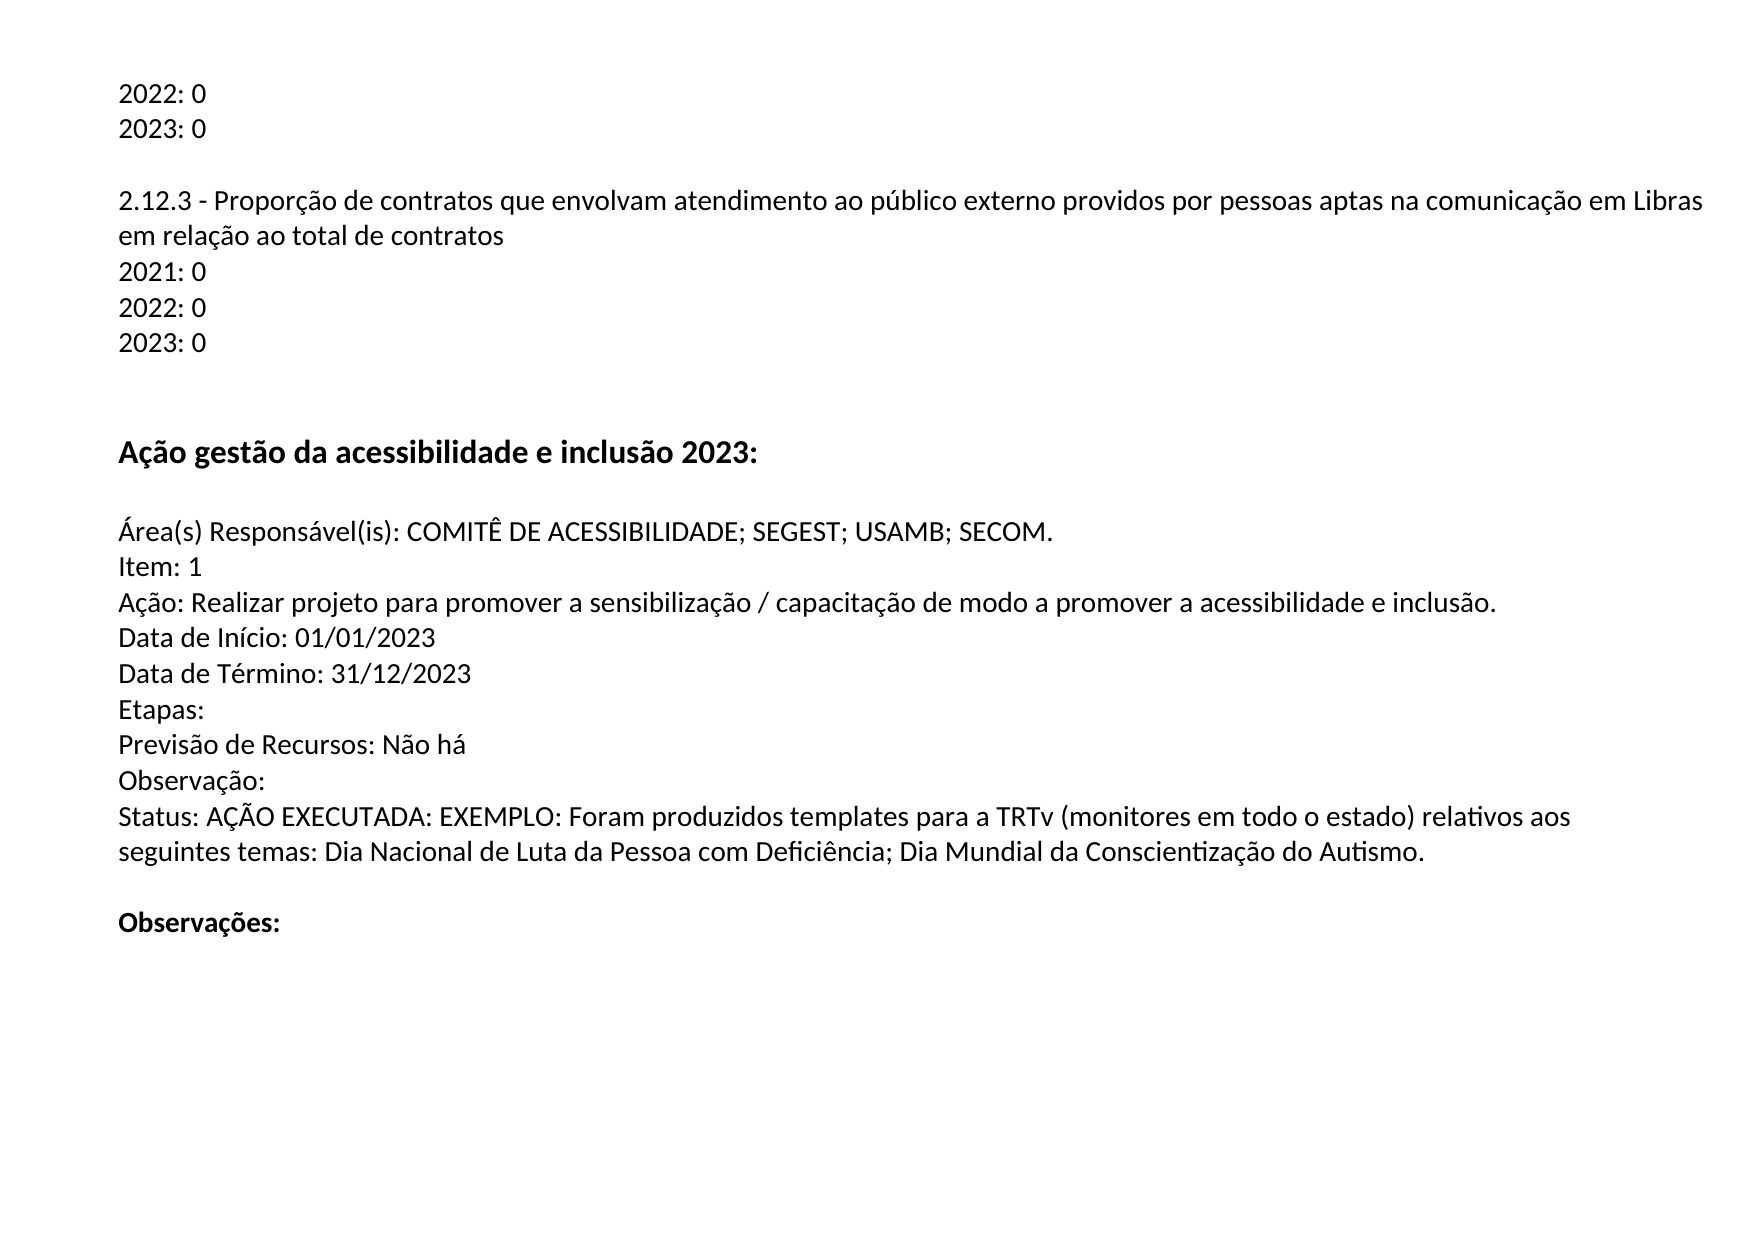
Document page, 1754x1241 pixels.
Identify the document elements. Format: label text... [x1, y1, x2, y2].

text 2022: 0 [118, 75, 1712, 111]
text Previsão de Recursos: Não há [118, 726, 1636, 762]
text Ação: Realizar projeto para promover a sensibilização / capacitação de modo a promover a acessibilidade e inclusão. [118, 584, 1712, 619]
text Item: 1 [118, 548, 1712, 584]
text Observação: [118, 762, 1636, 798]
text Data de Término: 31/12/2023 [118, 655, 1636, 691]
text Ação gestão da acessibilidade e inclusão 2023: [118, 431, 1712, 472]
text 2.12.3 - Proporção de contratos que envolvam atendimento ao público externo providos por pessoas aptas na comunicação em Libras em relação ao total de contratos [118, 182, 1712, 253]
text Data de Início: 01/01/2023 [118, 619, 1636, 655]
text 2021: 0 [118, 253, 1712, 289]
text Área(s) Responsável(is): COMITÊ DE ACESSIBILIDADE; SEGEST; USAMB; SECOM. [118, 513, 1712, 548]
text Observações: [118, 904, 1712, 940]
text Etapas: [118, 691, 1636, 726]
text 2022: 0 [118, 289, 1712, 324]
text 2023: 0 [118, 324, 1712, 360]
text 2023: 0 [118, 111, 1712, 146]
text Status: AÇÃO EXECUTADA: EXEMPLO: Foram produzidos templates para a TRTv (monitores em todo o estado) relativos aos seguintes temas: Dia Nacional de Luta da Pessoa com Deficiência; Dia Mundial da Conscientização do Autismo. [118, 798, 1636, 869]
